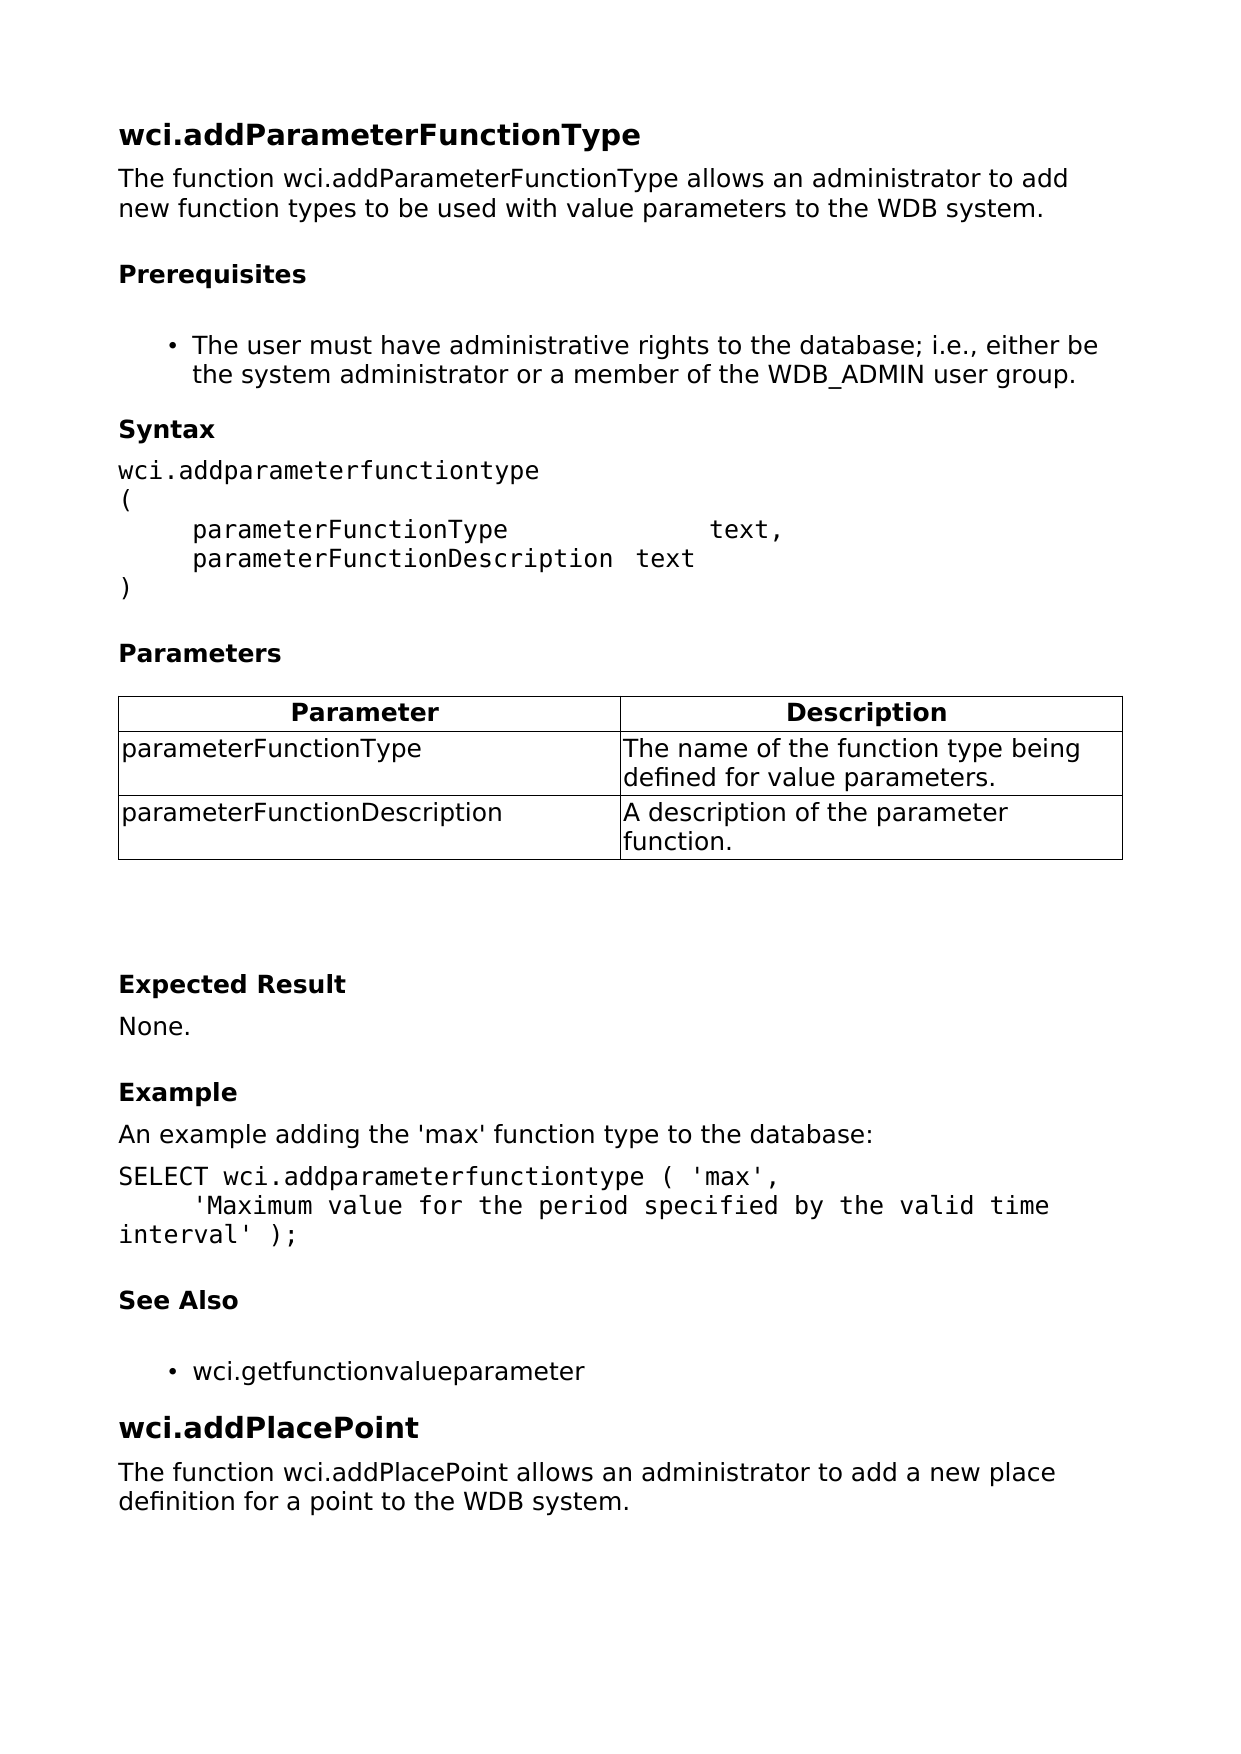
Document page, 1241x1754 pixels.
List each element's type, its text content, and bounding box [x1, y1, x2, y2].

subtitle Expected Result [118, 970, 1122, 999]
subtitle wci.addParameterFunctionType [118, 118, 1122, 152]
table_header Description [621, 697, 1122, 731]
subtitle Syntax [118, 415, 1122, 444]
subtitle Parameters [118, 639, 1122, 668]
subtitle Prerequisites [118, 260, 1122, 289]
text The function wci.addPlacePoint allows an administrator to add a new place definition for a point to the WDB system. [118, 1458, 1122, 1516]
list wci.getfunctionvalueparameter [177, 1357, 1122, 1386]
text wci.addparameterfunctiontype ( parameterFunctionType text, parameterFunctionDescription text ) [118, 457, 1122, 602]
text None. [118, 1012, 1122, 1041]
table_header Parameter [119, 697, 620, 731]
table_cell parameterFunctionType [119, 732, 620, 795]
table_cell parameterFunctionDescription [119, 796, 620, 859]
text An example adding the 'max' function type to the database: [118, 1120, 1122, 1149]
text SELECT wci.addparameterfunctiontype ( 'max', 'Maximum value for the period specified by the valid time interval' ); [118, 1162, 1122, 1249]
text The function wci.addParameterFunctionType allows an administrator to add new function types to be used with value parameters to the WDB system. [118, 164, 1122, 223]
table_cell The name of the function type being defined for value parameters. [621, 732, 1122, 795]
list The user must have administrative rights to the database; i.e., either be the system administrator or a member of the WDB_ADMIN user group. [177, 332, 1122, 390]
subtitle See Also [118, 1286, 1122, 1315]
subtitle wci.addPlacePoint [118, 1411, 1122, 1445]
subtitle Example [118, 1078, 1122, 1107]
table_cell A description of the parameter function. [621, 796, 1122, 859]
